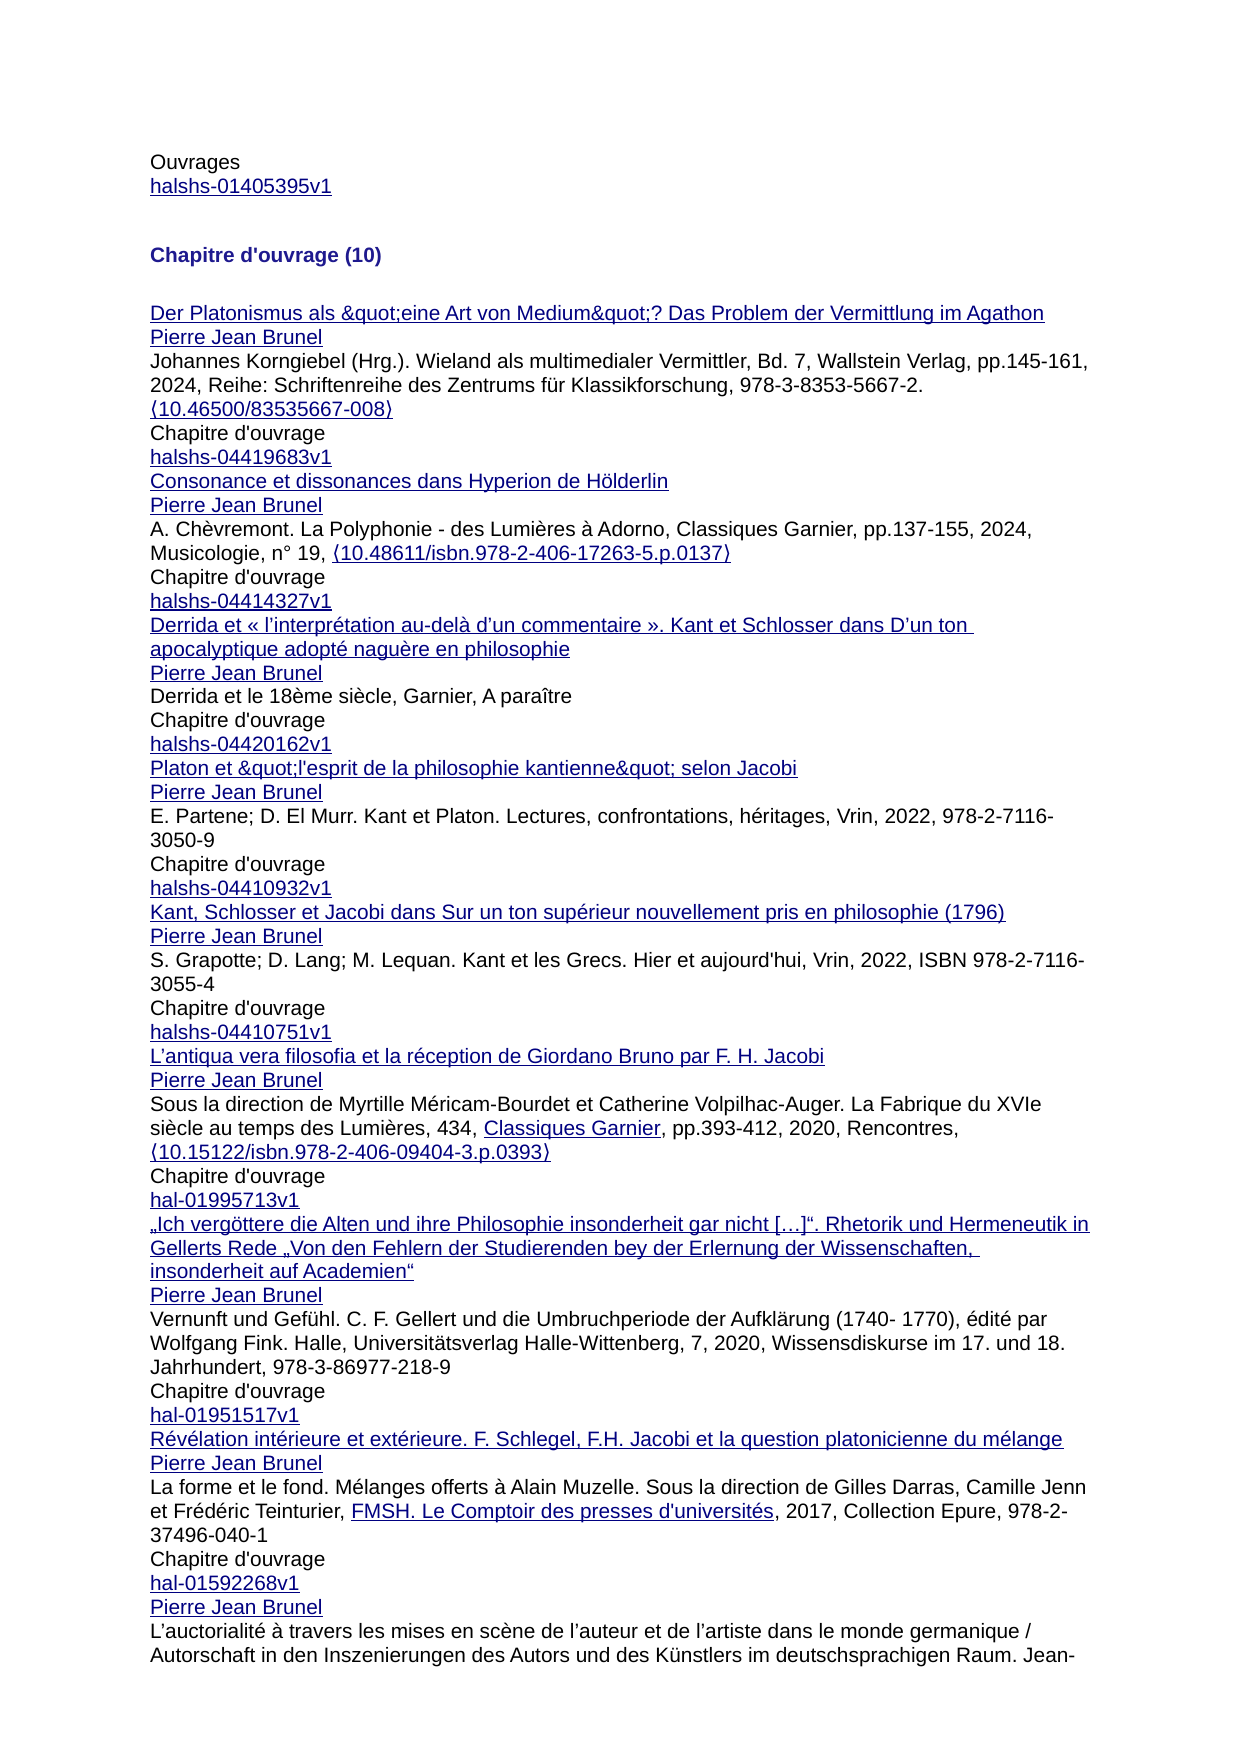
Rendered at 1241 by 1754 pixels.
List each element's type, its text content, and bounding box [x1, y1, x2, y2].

table_cell Platon et &quot;l'esprit de la philosophie kantienne&quot; selon Jacobi Pierre Jean Brunel E. Partene; D. El Murr. Kant et Platon. Lectures, confrontations, héritages, Vrin, 2022, 978-2-7116-3050-9 Chapitre d'ouvrage halshs-04410932v1 [150, 756, 1090, 900]
table_cell L’antiqua vera filosofia et la réception de Giordano Bruno par F. H. Jacobi Pierre Jean Brunel Sous la direction de Myrtille Méricam-Bourdet et Catherine Volpilhac-Auger. La Fabrique du XVIe siècle au temps des Lumières, 434, Classiques Garnier, pp.393-412, 2020, Rencontres, ⟨10.15122/isbn.978-2-406-09404-3.p.0393⟩ Chapitre d'ouvrage hal-01995713v1 [150, 1044, 1090, 1211]
table_cell Révélation intérieure et extérieure. F. Schlegel, F.H. Jacobi et la question platonicienne du mélange Pierre Jean Brunel La forme et le fond. Mélanges offerts à Alain Muzelle. Sous la direction de Gilles Darras, Camille Jenn et Frédéric Teinturier, FMSH. Le Comptoir des presses d'universités, 2017, Collection Epure, 978-2-37496-040-1 Chapitre d'ouvrage hal-01592268v1 [150, 1427, 1090, 1595]
table_header De Protée à Polyphème. Les Lumières platoniciennes de Friedrich Heinrich Jacobi Pierre Jean Brunel PUPS Presses de l'université Paris-Sorbonne. , 423 p., 2014, Monde germanique. Histoires et cultures, 978-2-84050-685-0 Ouvrages halshs-01405395v1 [150, 150, 1090, 198]
table_cell Kant, Schlosser et Jacobi dans Sur un ton supérieur nouvellement pris en philosophie (1796) Pierre Jean Brunel S. Grapotte; D. Lang; M. Lequan. Kant et les Grecs. Hier et aujourd'hui, Vrin, 2022, ISBN 978-2-7116-3055-4 Chapitre d'ouvrage halshs-04410751v1 [150, 900, 1090, 1044]
table_cell „Ich vergöttere die Alten und ihre Philosophie insonderheit gar nicht […]“. Rhetorik und Hermeneutik in [150, 1211, 1090, 1232]
table_cell Derrida et « l’interprétation au-delà d’un commentaire ». Kant et Schlosser dans D’un ton apocalyptique adopté naguère en philosophie Pierre Jean Brunel Derrida et le 18ème siècle, Garnier, A paraître Chapitre d'ouvrage halshs-04420162v1 [150, 613, 1090, 756]
table_header Der Platonismus als &quot;eine Art von Medium&quot;? Das Problem der Vermittlung im Agathon Pierre Jean Brunel Johannes Korngiebel (Hrg.). Wieland als multimedialer Vermittler, Bd. 7, Wallstein Verlag, pp.145-161, 2024, Reihe: Schriftenreihe des Zentrums für Klassikforschung, 978-3-8353-5667-2. ⟨10.46500/83535667-008⟩ Chapitre d'ouvrage halshs-04419683v1 [150, 301, 1090, 469]
table_cell La critique montaignienne de l’auctoritas et le récit « Montaigne » de Thomas Bernhard. Physique et métaphysique de l’écrivain « roy » de sa matière Pierre Jean Brunel L’auctorialité à travers les mises en scène de l’auteur et de l’artiste dans le monde germanique / Autorschaft in den Inszenierungen des Autors und des Künstlers im deutschsprachigen Raum. Jean-Pierre CHASSAGNE (dir.) , Publications de l'université Jean Monnet, e-pub, 2016, collection "Voix d'ailleurs"- études du monde germanique Chapitre d'ouvrage halshs-01406486v1 [150, 1595, 1090, 1667]
subtitle Chapitre d'ouvrage (10) [150, 243, 1090, 267]
table_cell Gellerts Rede „Von den Fehlern der Studierenden bey der Erlernung der Wissenschaften, insonderheit auf Academien“ Pierre Jean Brunel Vernunft und Gefühl. C. F. Gellert und die Umbruchperiode der Aufklärung (1740- 1770), édité par Wolfgang Fink. Halle, Universitätsverlag Halle-Wittenberg, 7, 2020, Wissensdiskurse im 17. und 18. Jahrhundert, 978-3-86977-218-9 Chapitre d'ouvrage hal-01951517v1 [150, 1233, 1090, 1427]
table_cell Consonance et dissonances dans Hyperion de Hölderlin Pierre Jean Brunel A. Chèvremont. La Polyphonie - des Lumières à Adorno, Classiques Garnier, pp.137-155, 2024, Musicologie, n° 19, ⟨10.48611/isbn.978-2-406-17263-5.p.0137⟩ Chapitre d'ouvrage halshs-04414327v1 [150, 469, 1090, 612]
